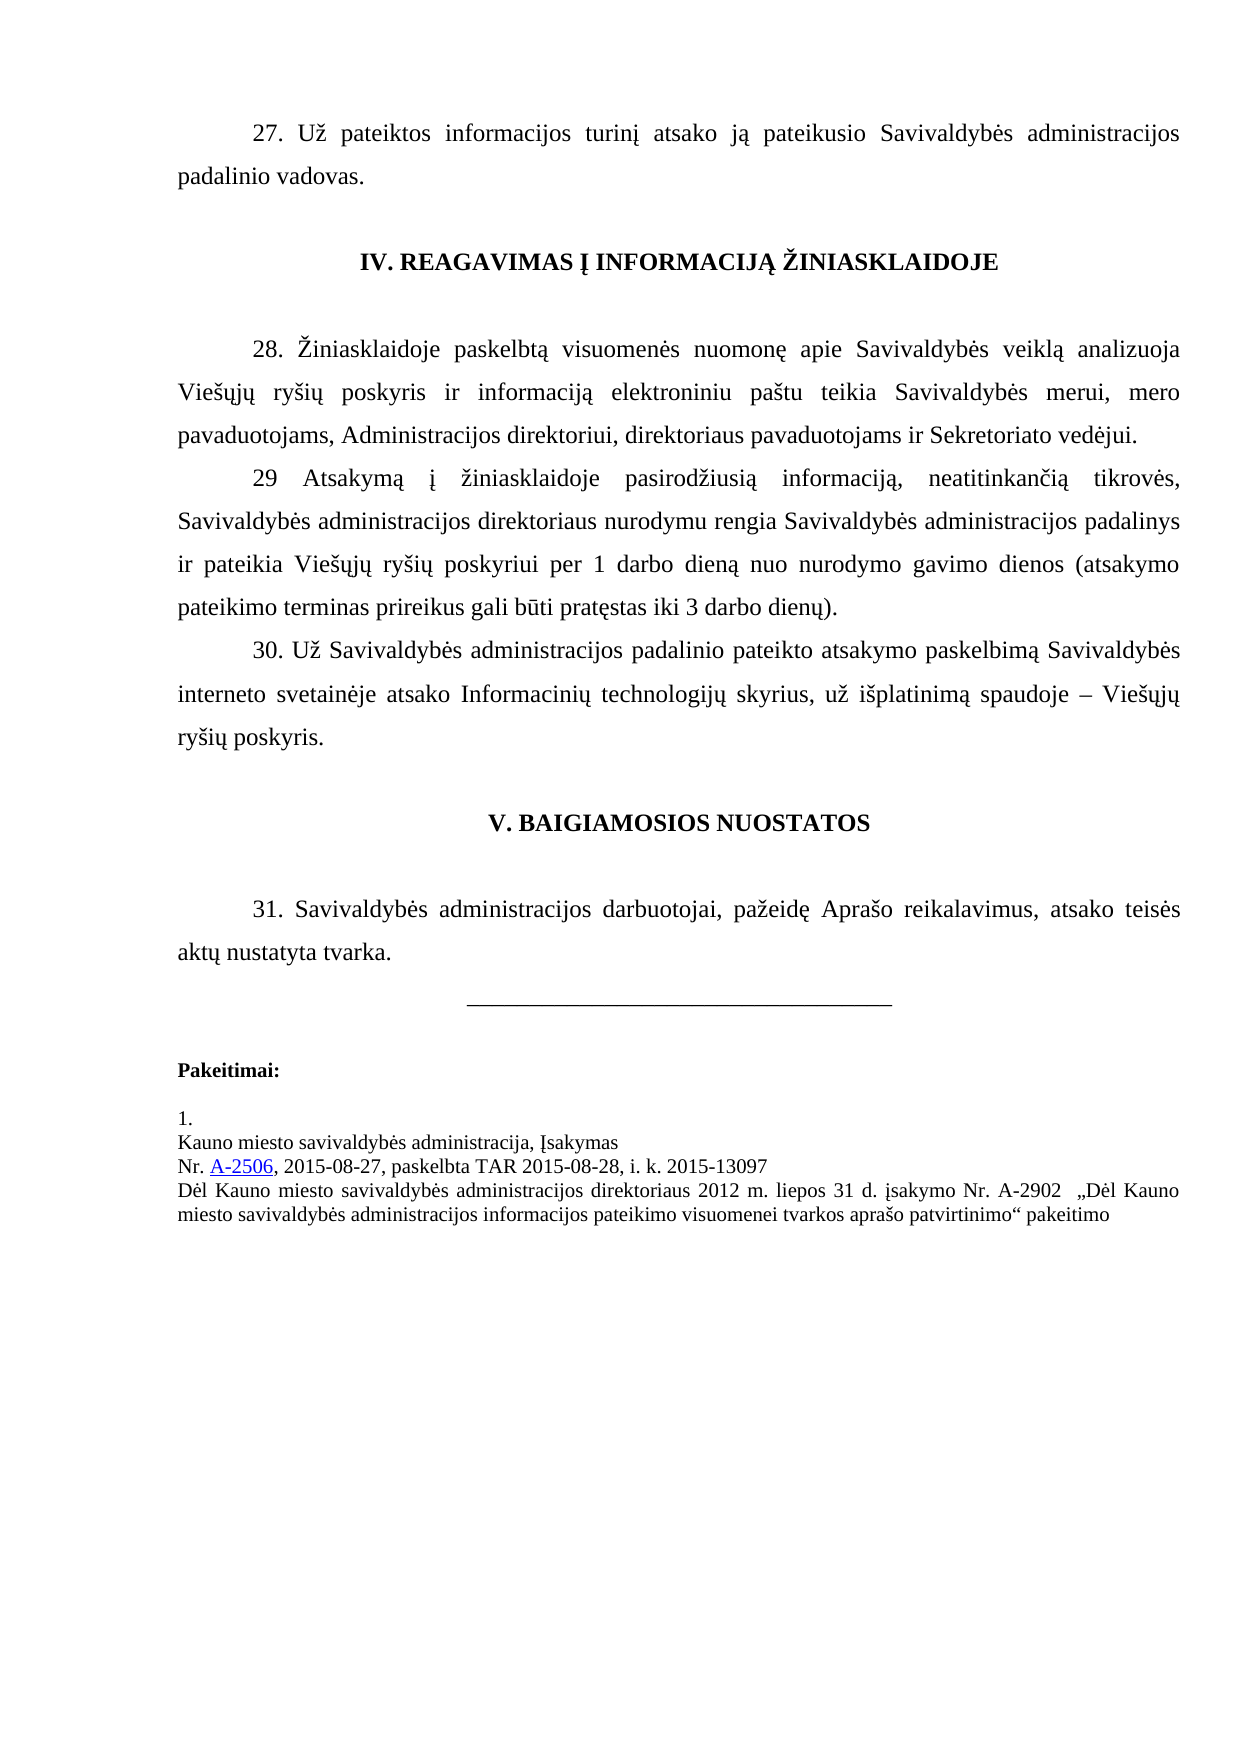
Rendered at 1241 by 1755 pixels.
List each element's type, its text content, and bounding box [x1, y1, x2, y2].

text 30. Už Savivaldybės administracijos padalinio pateikto atsakymo paskelbimą Savivaldybės interneto svetainėje atsako Informacinių technologijų skyrius, už išplatinimą spaudoje – Viešųjų ryšių poskyris. [177, 636, 1181, 751]
text 28. Žiniasklaidoje paskelbtą visuomenės nuomonę apie Savivaldybės veiklą analizuoja Viešųjų ryšių poskyris ir informaciją elektroniniu paštu teikia Savivaldybės merui, mero pavaduotojams, Administracijos direktoriui, direktoriaus pavaduotojams ir Sekretoriato vedėjui. [177, 334, 1181, 449]
text 31. Savivaldybės administracijos darbuotojai, pažeidę Aprašo reikalavimus, atsako teisės aktų nustatyta tvarka. [177, 894, 1181, 966]
text Nr. A-2506, 2015-08-27, paskelbta TAR 2015-08-28, i. k. 2015-13097 [177, 1154, 1181, 1178]
text V. BAIGIAMOSIOS NUOSTATOS [177, 808, 1181, 837]
text Pakeitimai: [177, 1057, 1181, 1082]
text 29 Atsakymą į žiniasklaidoje pasirodžiusią informaciją, neatitinkančią tikrovės, Savivaldybės administracijos direktoriaus nurodymu rengia Savivaldybės administracijos padalinys ir pateikia Viešųjų ryšių poskyriui per 1 darbo dieną nuo nurodymo gavimo dienos (atsakymo pateikimo terminas prireikus gali būti pratęstas iki 3 darbo dienų). [177, 463, 1181, 621]
text Dėl Kauno miesto savivaldybės administracijos direktoriaus 2012 m. liepos 31 d. įsakymo Nr. A-2902 „Dėl Kauno miesto savivaldybės administracijos informacijos pateikimo visuomenei tvarkos aprašo patvirtinimo“ pakeitimo [177, 1178, 1181, 1226]
text IV. REAGAVIMAS Į INFORMACIJĄ ŽINIASKLAIDOJE [177, 247, 1181, 276]
text __________________________________ [177, 981, 1181, 1009]
text 27. Už pateiktos informacijos turinį atsako ją pateikusio Savivaldybės administracijos padalinio vadovas. [177, 118, 1181, 190]
text 1. [177, 1106, 1181, 1130]
text Kauno miesto savivaldybės administracija, Įsakymas [177, 1130, 1181, 1154]
